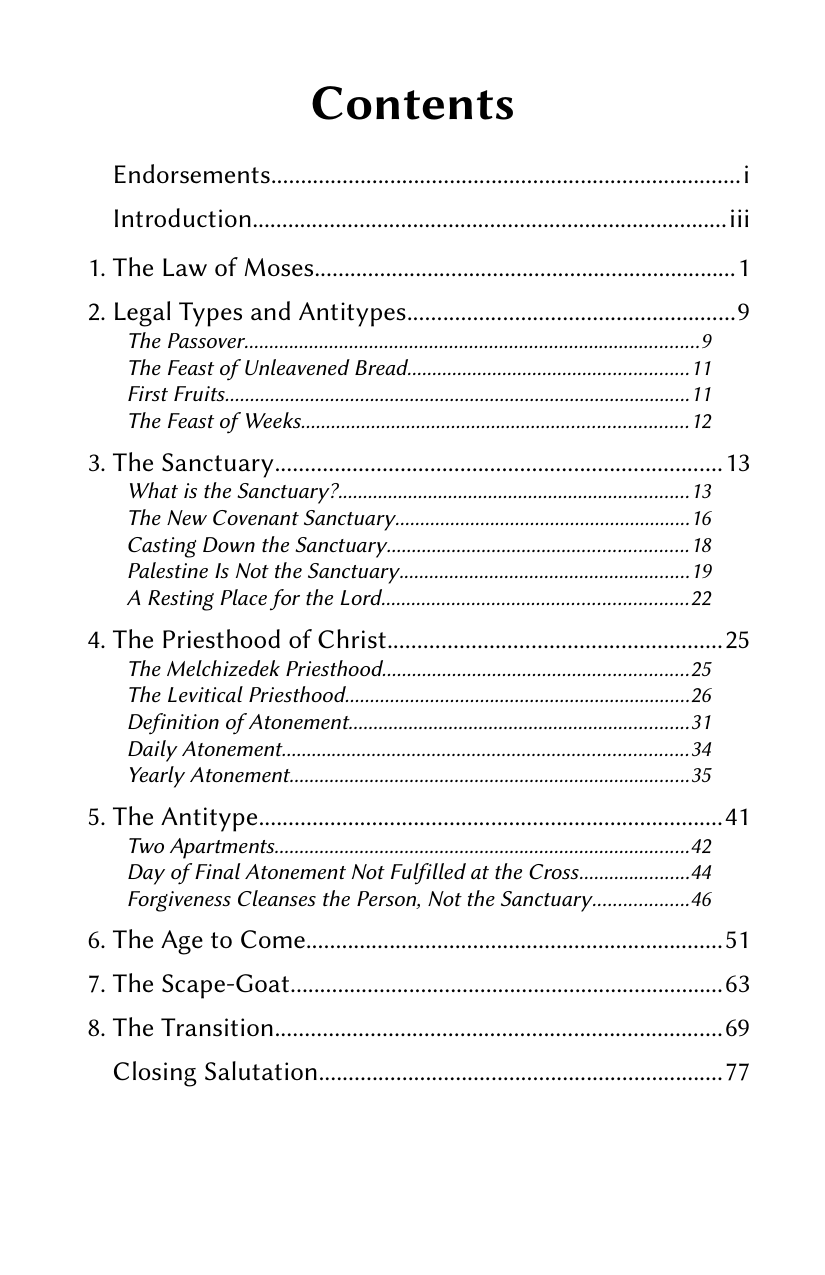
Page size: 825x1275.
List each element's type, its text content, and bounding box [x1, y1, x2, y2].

list The Scape-Goat 63 [112, 968, 750, 999]
list The Antitype 41 [112, 801, 750, 832]
title Contents [75, 75, 750, 132]
text Definition of Atonement 31 [126, 709, 712, 735]
list The Law of Moses 1 [112, 252, 750, 283]
list Closing Salutation 77 [112, 1056, 750, 1087]
text A Resting Place for the Lord 22 [126, 585, 712, 611]
text The Feast of Unleavened Bread 11 [126, 355, 712, 381]
text The Feast of Weeks 12 [126, 408, 712, 434]
text What is the Sanctuary? 13 [126, 478, 712, 504]
list The Sanctuary 13 [112, 447, 750, 478]
text Casting Down the Sanctuary 18 [126, 532, 712, 558]
text The New Covenant Sanctuary 16 [126, 505, 712, 531]
text Yearly Atonement 35 [126, 762, 712, 788]
list Legal Types and Antitypes 9 [112, 296, 750, 327]
text The Levitical Priesthood 26 [126, 682, 712, 708]
text Day of Final Atonement Not Fulfilled at the Cross 44 [126, 859, 712, 885]
text The Passover 9 [126, 328, 712, 354]
text First Fruits 11 [126, 381, 712, 407]
list Introduction iii [112, 203, 750, 234]
list The Priesthood of Christ 25 [112, 624, 750, 655]
text The Melchizedek Priesthood 25 [126, 656, 712, 682]
list The Age to Come 51 [112, 924, 750, 956]
text Daily Atonement 34 [126, 736, 712, 762]
list The Transition 69 [112, 1012, 750, 1043]
text Forgiveness Cleanses the Person, Not the Sanctuary 46 [126, 886, 712, 912]
text Palestine Is Not the Sanctuary 19 [126, 558, 712, 584]
text Two Apartments 42 [126, 833, 712, 859]
list Endorsements i [112, 159, 750, 190]
